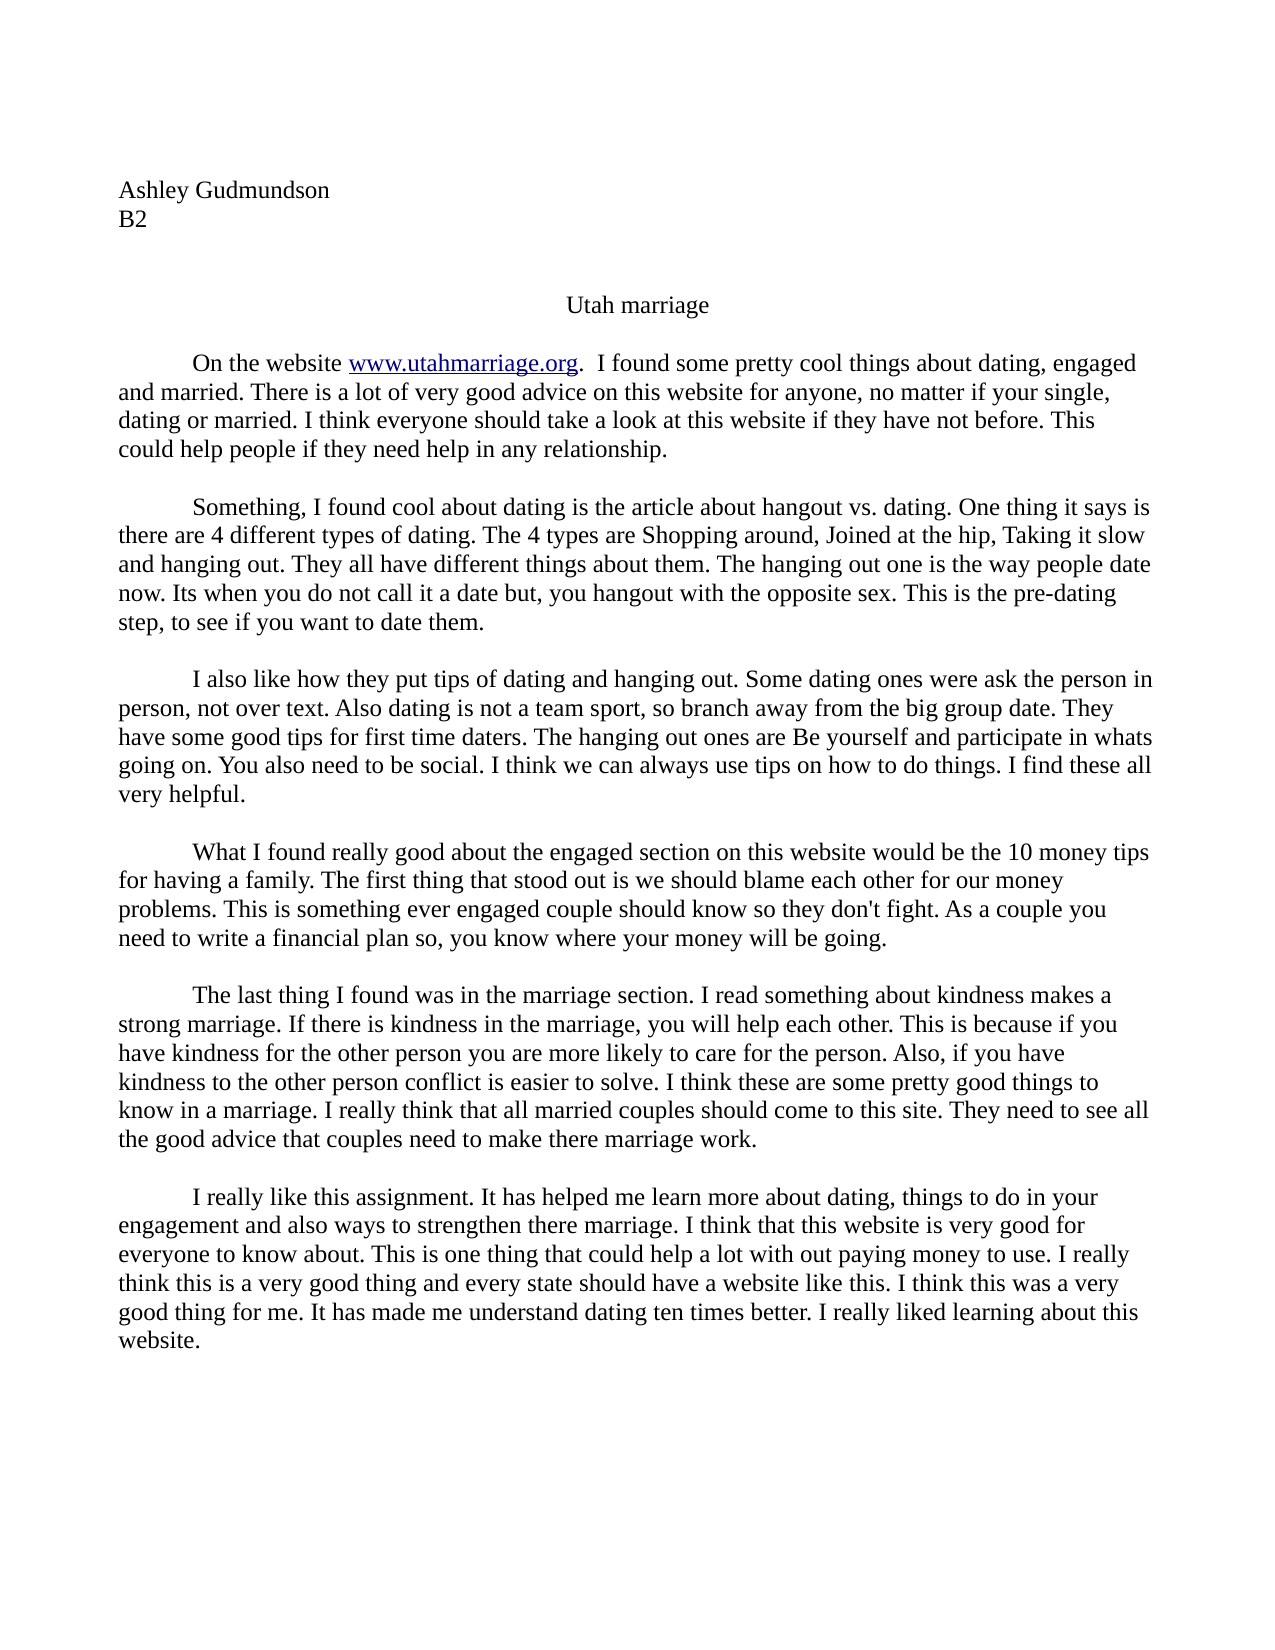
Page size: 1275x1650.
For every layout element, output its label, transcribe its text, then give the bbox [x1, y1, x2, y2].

text I also like how they put tips of dating and hanging out. Some dating ones were ask the person in person, not over text. Also dating is not a team sport, so branch away from the big group date. They have some good tips for first time daters. The hanging out ones are Be yourself and participate in whats going on. You also need to be social. I think we can always use tips on how to do things. I find these all very helpful. [118, 664, 1157, 808]
text What I found really good about the engaged section on this website would be the 10 money tips for having a family. The first thing that stood out is we should blame each other for our money problems. This is something ever engaged couple should know so they don't fight. As a couple you need to write a financial plan so, you know where your money will be going. [118, 837, 1157, 952]
text Utah marriage [118, 291, 1157, 319]
text The last thing I found was in the marriage section. I read something about kindness makes a strong marriage. If there is kindness in the marriage, you will help each other. This is because if you have kindness for the other person you are more likely to care for the person. Also, if you have kindness to the other person conflict is easier to solve. I think these are some pretty good things to know in a marriage. I really think that all married couples should come to this site. They need to see all the good advice that couples need to make there marriage work. [118, 981, 1157, 1153]
text I really like this assignment. It has helped me learn more about dating, things to do in your engagement and also ways to strengthen there marriage. I think that this website is very good for everyone to know about. This is one thing that could help a lot with out paying money to use. I really think this is a very good thing and every state should have a website like this. I think this was a very good thing for me. It has made me understand dating ten times better. I really liked learning about this website. [118, 1182, 1157, 1354]
text Something, I found cool about dating is the article about hangout vs. dating. One thing it says is there are 4 different types of dating. The 4 types are Shopping around, Joined at the hip, Taking it slow and hanging out. They all have different things about them. The hanging out one is the way people date now. Its when you do not call it a date but, you hangout with the opposite sex. This is the pre-dating step, to see if you want to date them. [118, 492, 1157, 636]
text B2 [118, 204, 1157, 233]
text Ashley Gudmundson [118, 176, 1157, 204]
text On the website www.utahmarriage.org. I found some pretty cool things about dating, engaged and married. There is a lot of very good advice on this website for anyone, no matter if your single, dating or married. I think everyone should take a look at this website if they have not before. This could help people if they need help in any relationship. [118, 348, 1157, 463]
